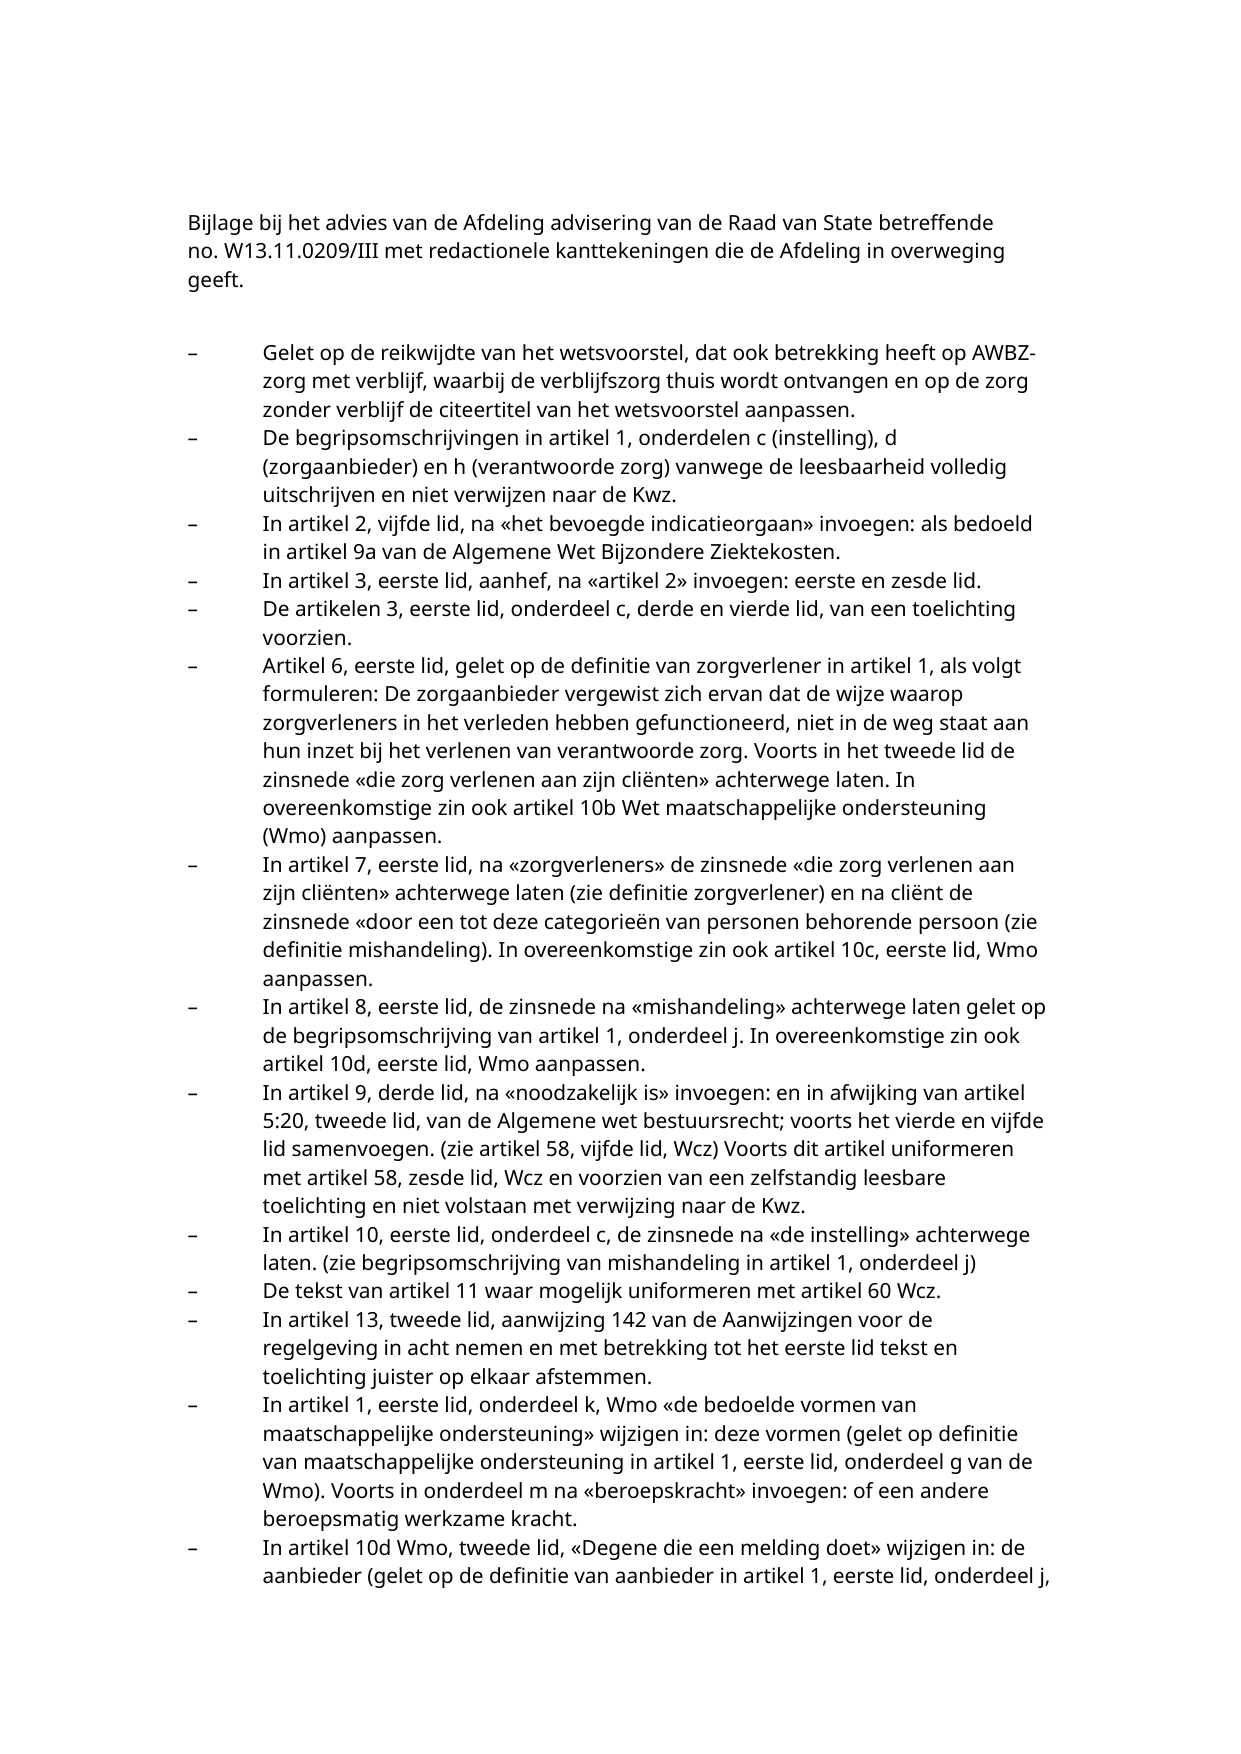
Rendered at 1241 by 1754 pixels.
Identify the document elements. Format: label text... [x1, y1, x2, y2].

list In artikel 10, eerste lid, onderdeel c, de zinsnede na «de instelling» achterwege laten. (zie begripsomschrijving van mishandeling in artikel 1, onderdeel j) [187, 1220, 1053, 1277]
list In artikel 8, eerste lid, de zinsnede na «mishandeling» achterwege laten gelet op de begripsomschrijving van artikel 1, onderdeel j. In overeenkomstige zin ook artikel 10d, eerste lid, Wmo aanpassen. [187, 992, 1053, 1078]
list De tekst van artikel 11 waar mogelijk uniformeren met artikel 60 Wcz. [187, 1277, 1053, 1305]
list Gelet op de reikwijdte van het wetsvoorstel, dat ook betrekking heeft op AWBZ-zorg met verblijf, waarbij de verblijfszorg thuis wordt ontvangen en op de zorg zonder verblijf de citeertitel van het wetsvoorstel aanpassen. [187, 338, 1053, 423]
list De begripsomschrijvingen in artikel 1, onderdelen c (instelling), d (zorgaanbieder) en h (verantwoorde zorg) vanwege de leesbaarheid volledig uitschrijven en niet verwijzen naar de Kwz. [187, 423, 1053, 509]
list In artikel 3, eerste lid, aanhef, na «artikel 2» invoegen: eerste en zesde lid. [187, 566, 1053, 594]
list In artikel 13, tweede lid, aanwijzing 142 van de Aanwijzingen voor de regelgeving in acht nemen en met betrekking tot het eerste lid tekst en toelichting juister op elkaar afstemmen. [187, 1305, 1053, 1390]
subtitle Bijlage bij het advies van de Afdeling advisering van de Raad van State betreffende no. W13.11.0209/III met redactionele kanttekeningen die de Afdeling in overweging geeft. [187, 208, 1053, 293]
list In artikel 2, vijfde lid, na «het bevoegde indicatieorgaan» invoegen: als bedoeld in artikel 9a van de Algemene Wet Bijzondere Ziektekosten. [187, 509, 1053, 566]
list Artikel 6, eerste lid, gelet op de definitie van zorgverlener in artikel 1, als volgt formuleren: De zorgaanbieder vergewist zich ervan dat de wijze waarop zorgverleners in het verleden hebben gefunctioneerd, niet in de weg staat aan hun inzet bij het verlenen van verantwoorde zorg. Voorts in het tweede lid de zinsnede «die zorg verlenen aan zijn cliënten» achterwege laten. In overeenkomstige zin ook artikel 10b Wet maatschappelijke ondersteuning (Wmo) aanpassen. [187, 651, 1053, 850]
list In artikel 10d Wmo, tweede lid, «Degene die een melding doet» wijzigen in: de aanbieder (gelet op de definitie van aanbieder in artikel 1, eerste lid, onderdeel j, [187, 1533, 1053, 1589]
list In artikel 1, eerste lid, onderdeel k, Wmo «de bedoelde vormen van maatschappelijke ondersteuning» wijzigen in: deze vormen (gelet op definitie van maatschappelijke ondersteuning in artikel 1, eerste lid, onderdeel g van de Wmo). Voorts in onderdeel m na «beroepskracht» invoegen: of een andere beroepsmatig werkzame kracht. [187, 1390, 1053, 1533]
list De artikelen 3, eerste lid, onderdeel c, derde en vierde lid, van een toelichting voorzien. [187, 594, 1053, 651]
list In artikel 7, eerste lid, na «zorgverleners» de zinsnede «die zorg verlenen aan zijn cliënten» achterwege laten (zie definitie zorgverlener) en na cliënt de zinsnede «door een tot deze categorieën van personen behorende persoon (zie definitie mishandeling). In overeenkomstige zin ook artikel 10c, eerste lid, Wmo aanpassen. [187, 850, 1053, 992]
list In artikel 9, derde lid, na «noodzakelijk is» invoegen: en in afwijking van artikel 5:20, tweede lid, van de Algemene wet bestuursrecht; voorts het vierde en vijfde lid samenvoegen. (zie artikel 58, vijfde lid, Wcz) Voorts dit artikel uniformeren met artikel 58, zesde lid, Wcz en voorzien van een zelfstandig leesbare toelichting en niet volstaan met verwijzing naar de Kwz. [187, 1078, 1053, 1220]
